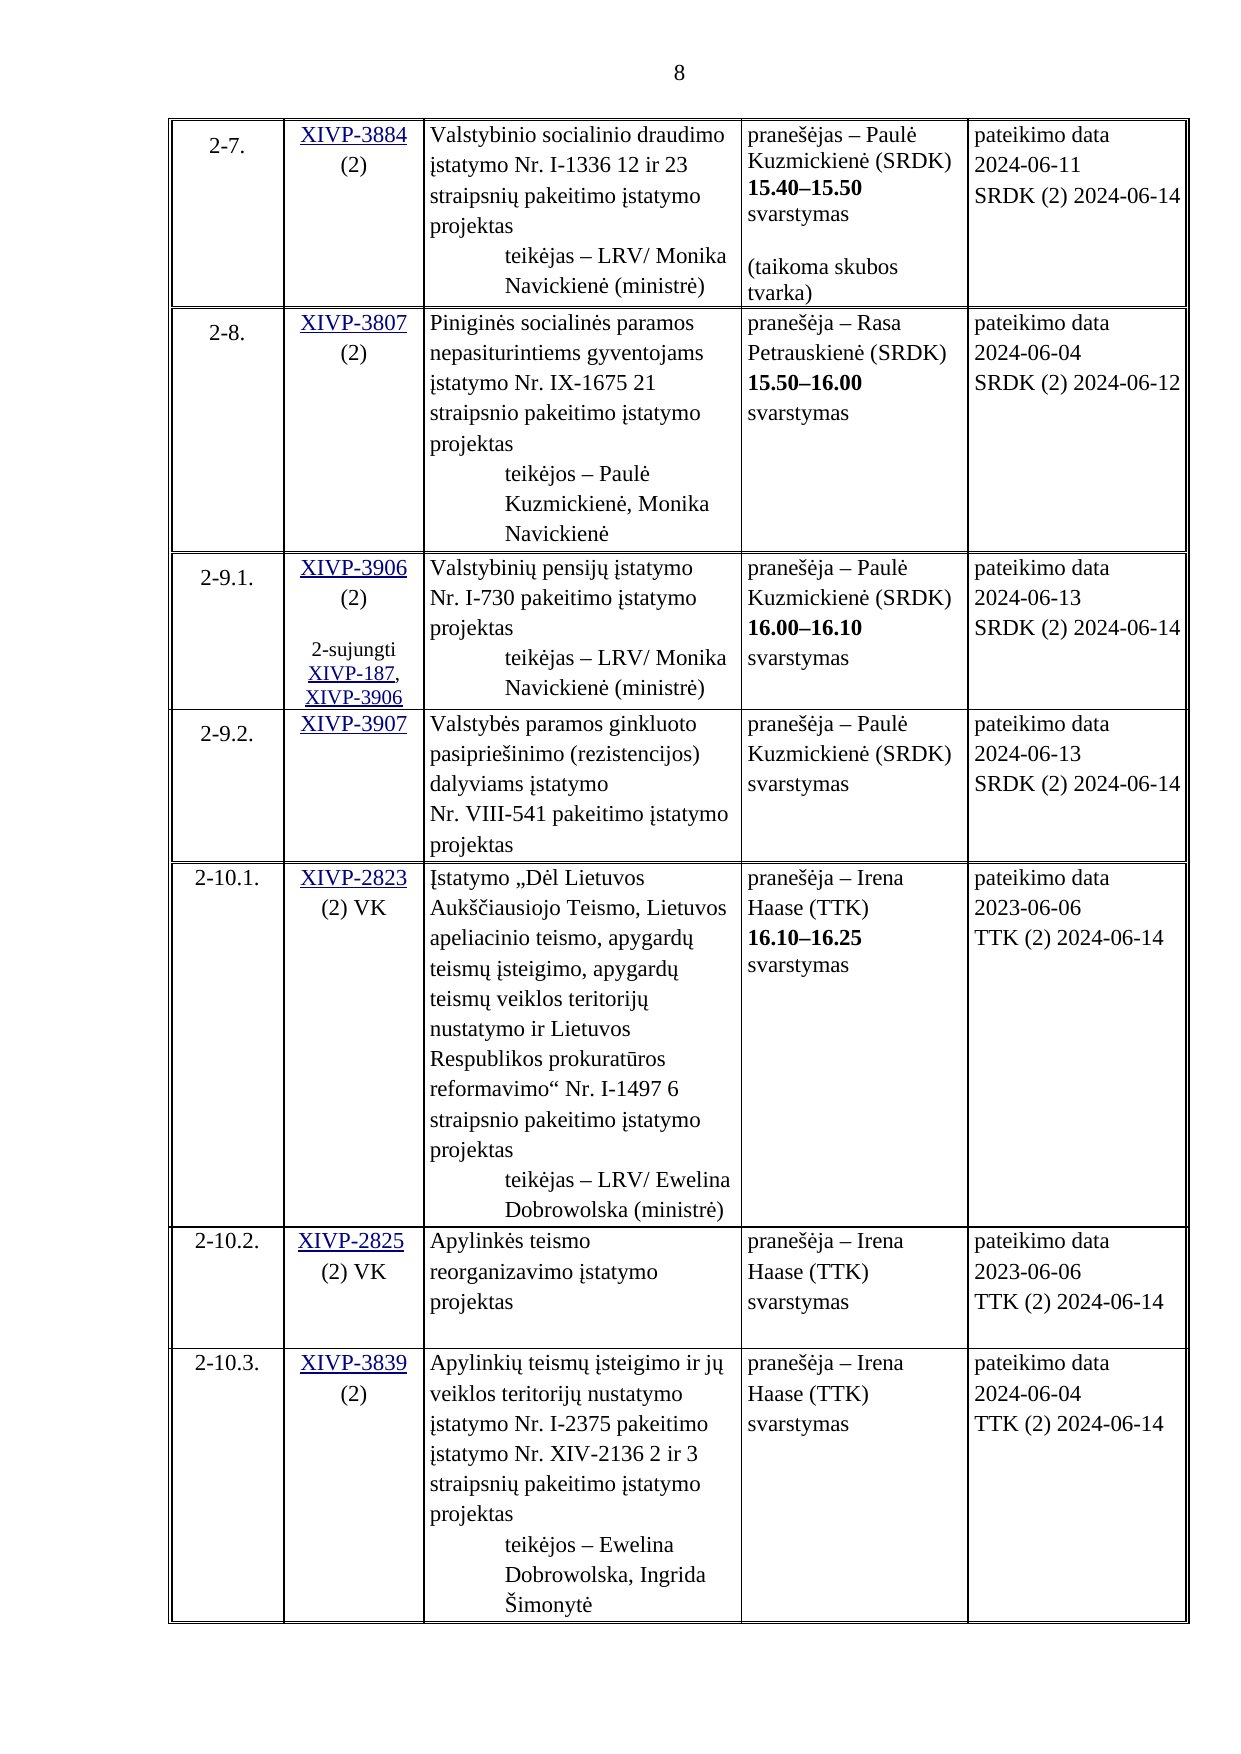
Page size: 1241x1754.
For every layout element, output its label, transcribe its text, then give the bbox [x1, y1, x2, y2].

table_cell Piniginės socialinės paramos nepasiturintiems gyventojams įstatymo Nr. IX-1675 21 straipsnio pakeitimo įstatymo projektas teikėjos – Paulė Kuzmickienė, Monika Navickienė [425, 309, 741, 551]
table_cell pateikimo data 2024-06-13 SRDK (2) 2024-06-14 [969, 554, 1185, 709]
table_cell [1190, 551, 1240, 709]
table_cell XIVP-2823 (2) VK [285, 864, 423, 1226]
table_cell pateikimo data 2024-06-11 SRDK (2) 2024-06-14 [969, 121, 1185, 306]
table_cell pateikimo data 2024-06-04 TTK (2) 2024-06-14 [969, 1349, 1185, 1621]
table_cell Valstybinio socialinio draudimo įstatymo Nr. I-1336 12 ir 23 straipsnių pakeitimo įstatymo projektas teikėjas – LRV/ Monika Navickienė (ministrė) [425, 121, 741, 306]
table_cell [1190, 306, 1240, 551]
table_cell pranešėja – Irena Haase (TTK) svarstymas [742, 1349, 967, 1621]
table_cell 2-9.2. [173, 710, 283, 861]
table_cell XIVP-3907 [285, 710, 423, 861]
table_cell 2-7. [173, 121, 283, 306]
table_cell pranešėja – Paulė Kuzmickienė (SRDK) 16.00–16.10 svarstymas [742, 554, 967, 709]
table_cell 2-10.1. [173, 864, 283, 1226]
table_cell 2-8. [173, 309, 283, 551]
table_cell pranešėja – Irena Haase (TTK) svarstymas [742, 1228, 967, 1348]
table_cell Apylinkių teismų įsteigimo ir jų veiklos teritorijų nustatymo įstatymo Nr. I-2375 pakeitimo įstatymo Nr. XIV-2136 2 ir 3 straipsnių pakeitimo įstatymo projektas teikėjos – Ewelina Dobrowolska, Ingrida Šimonytė [425, 1349, 741, 1621]
table_cell pranešėja – Irena Haase (TTK) 16.10–16.25 svarstymas [742, 864, 967, 1226]
table_cell pranešėjas – Paulė Kuzmickienė (SRDK) 15.40–15.50 svarstymas (taikoma skubos tvarka) [742, 121, 967, 306]
table_cell 2-10.2. [173, 1228, 283, 1348]
table_cell [1190, 1348, 1240, 1621]
table_cell XIVP-3906 (2) 2-sujungti XIVP-187, XIVP-3906 [285, 554, 423, 709]
table_cell Apylinkės teismo reorganizavimo įstatymo projektas [425, 1228, 741, 1348]
table_cell pateikimo data 2023-06-06 TTK (2) 2024-06-14 [969, 864, 1185, 1226]
table_cell 2-10.3. [173, 1349, 283, 1621]
table_cell XIVP-3807 (2) [285, 309, 423, 551]
table_cell [1190, 1226, 1240, 1348]
table_cell [1190, 861, 1240, 1226]
table_cell XIVP-3884 (2) [285, 121, 423, 306]
table_cell Valstybinių pensijų įstatymo Nr. I-730 pakeitimo įstatymo projektas teikėjas – LRV/ Monika Navickienė (ministrė) [425, 554, 741, 709]
table_cell Įstatymo „Dėl Lietuvos Aukščiausiojo Teismo, Lietuvos apeliacinio teismo, apygardų teismų įsteigimo, apygardų teismų veiklos teritorijų nustatymo ir Lietuvos Respublikos prokuratūros reformavimo“ Nr. I-1497 6 straipsnio pakeitimo įstatymo projektas teikėjas – LRV/ Ewelina Dobrowolska (ministrė) [425, 864, 741, 1226]
table_cell XIVP-2825 (2) VK [285, 1228, 423, 1348]
table_cell Valstybės paramos ginkluoto pasipriešinimo (rezistencijos) dalyviams įstatymo Nr. VIII-541 pakeitimo įstatymo projektas [425, 710, 741, 861]
table_cell pateikimo data 2024-06-13 SRDK (2) 2024-06-14 [969, 710, 1185, 861]
table_cell pateikimo data 2023-06-06 TTK (2) 2024-06-14 [969, 1228, 1185, 1348]
table_cell XIVP-3839 (2) [285, 1349, 423, 1621]
table_cell pranešėja – Paulė Kuzmickienė (SRDK) svarstymas [742, 710, 967, 861]
table_cell pranešėja – Rasa Petrauskienė (SRDK) 15.50–16.00 svarstymas [742, 309, 967, 551]
table_cell [1190, 118, 1240, 306]
table_cell [1190, 709, 1240, 861]
table_cell 2-9.1. [173, 554, 283, 709]
table_cell pateikimo data 2024-06-04 SRDK (2) 2024-06-12 [969, 309, 1185, 551]
